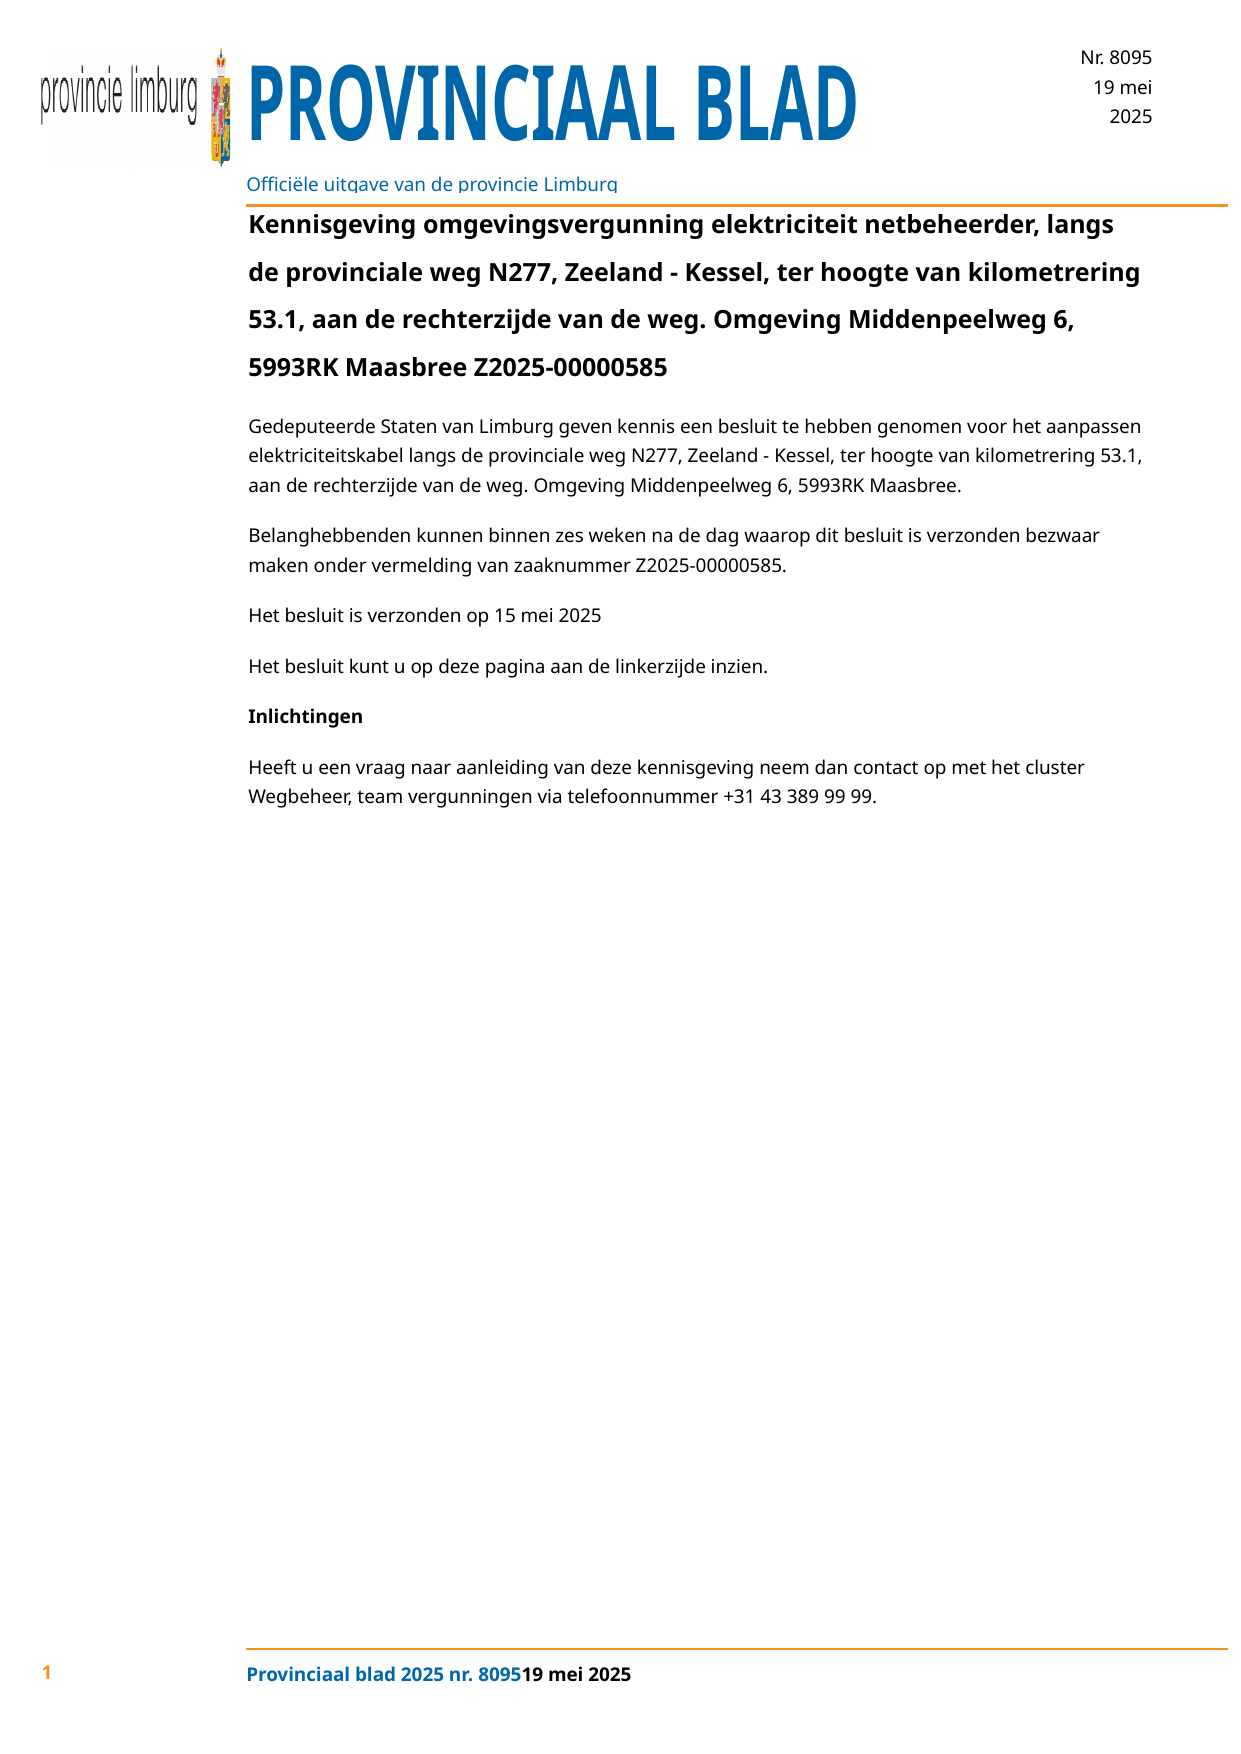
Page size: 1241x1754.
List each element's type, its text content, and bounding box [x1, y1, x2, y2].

picture [41, 47, 231, 172]
text Heeft u een vraag naar aanleiding van deze kennisgeving neem dan contact op met het cluster Wegbeheer, team vergunningen via telefoonnummer +31 43 389 99 99. [248, 754, 1152, 809]
text Het besluit is verzonden op 15 mei 2025 [248, 603, 1152, 628]
text Belanghebbenden kunnen binnen zes weken na de dag waarop dit besluit is verzonden bezwaar maken onder vermelding van zaaknummer Z2025-00000585. [248, 523, 1152, 578]
text Inlichtingen [248, 703, 1152, 729]
text Kennisgeving omgevingsvergunning elektriciteit netbeheerder, langs de provinciale weg N277, Zeeland - Kessel, ter hoogte van kilometrering 53.1, aan de rechterzijde van de weg. Omgeving Middenpeelweg 6, 5993RK Maasbree Z2025-00000585 [248, 207, 1152, 384]
text Het besluit kunt u op deze pagina aan de linkerzijde inzien. [248, 653, 1152, 679]
text Gedeputeerde Staten van Limburg geven kennis een besluit te hebben genomen voor het aanpassen elektriciteitskabel langs de provinciale weg N277, Zeeland - Kessel, ter hoogte van kilometrering 53.1, aan de rechterzijde van de weg. Omgeving Middenpeelweg 6, 5993RK Maasbree. [248, 413, 1152, 498]
